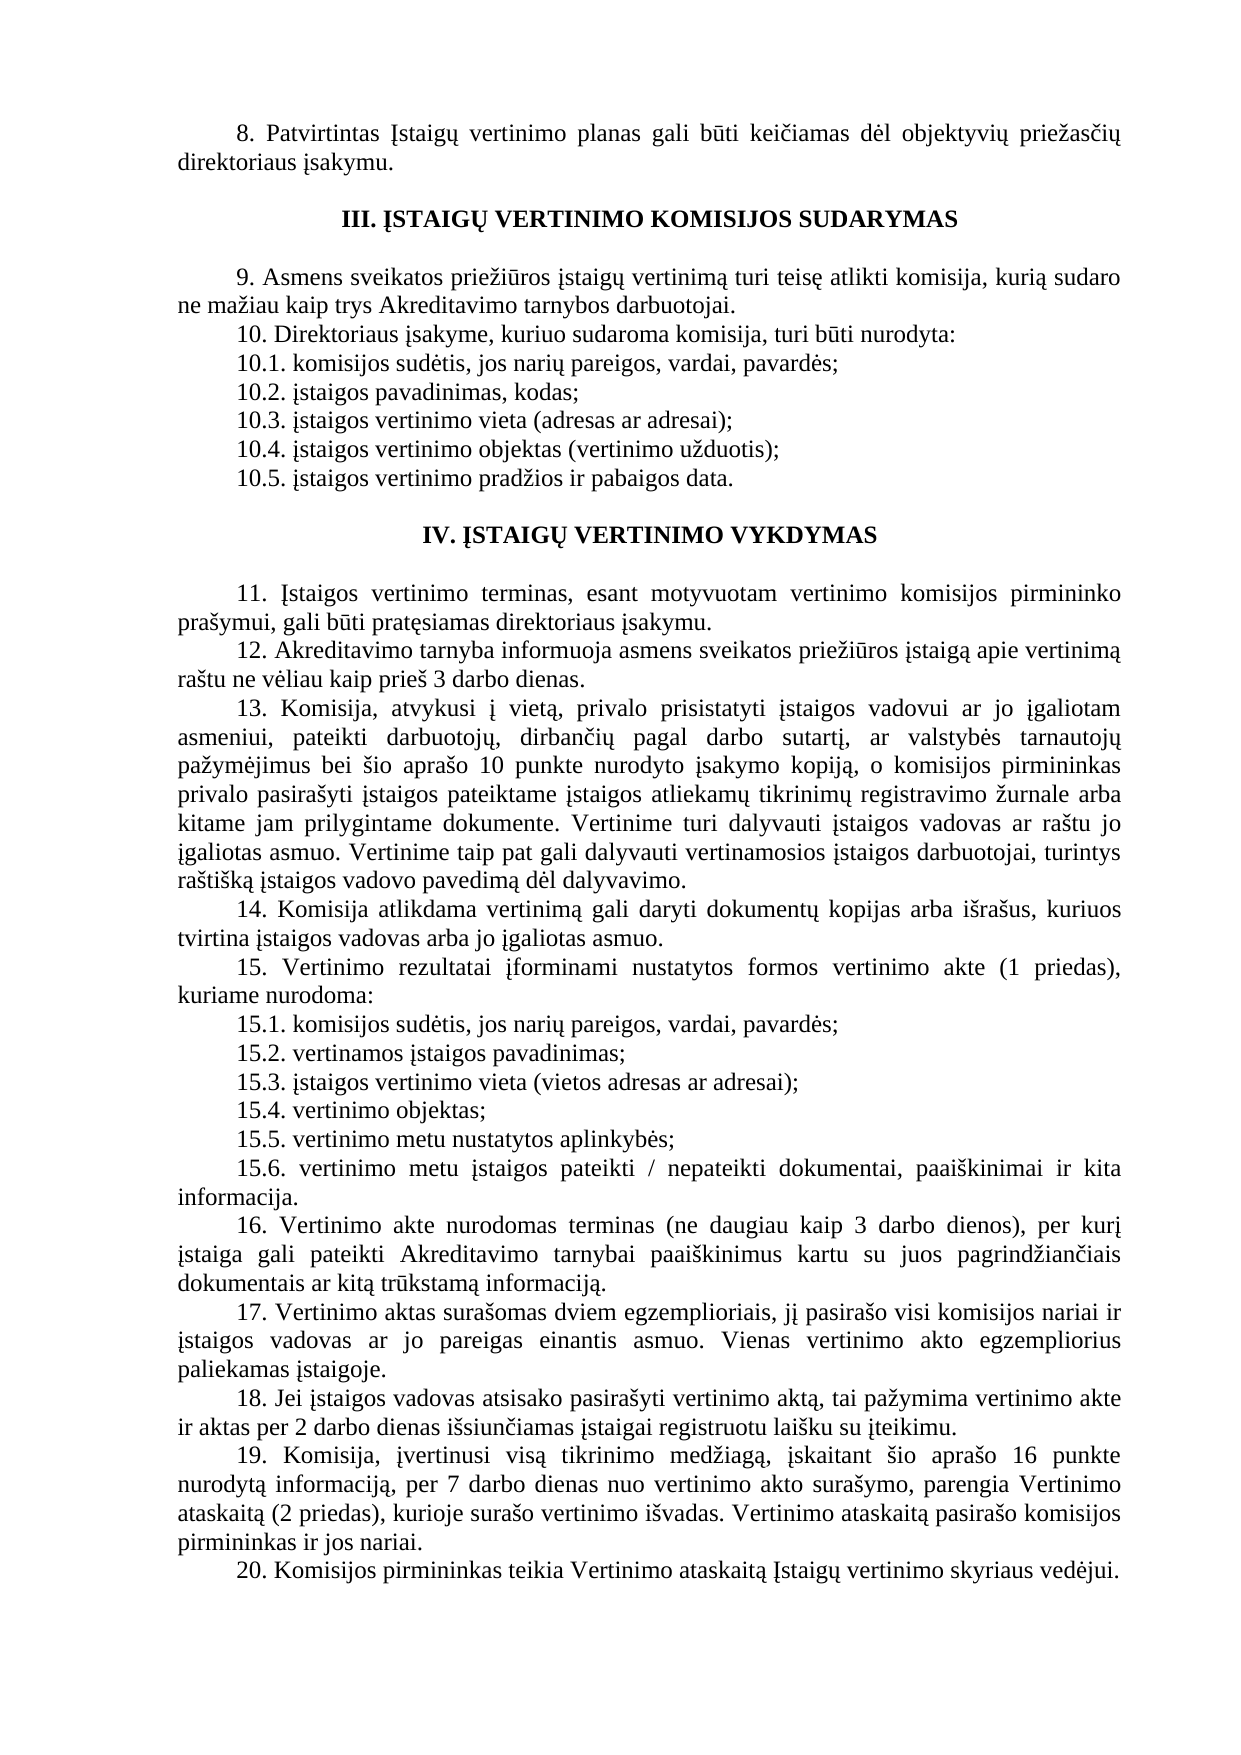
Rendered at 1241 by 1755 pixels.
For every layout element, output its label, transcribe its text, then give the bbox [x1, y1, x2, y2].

text IV. ĮSTAIGŲ VERTINIMO VYKDYMAS [177, 521, 1122, 549]
text III. ĮSTAIGŲ VERTINIMO KOMISIJOS SUDARYMAS [177, 204, 1122, 233]
text 15.5. vertinimo metu nustatytos aplinkybės; [177, 1124, 1122, 1153]
text 20. Komisijos pirmininkas teikia Vertinimo ataskaitą Įstaigų vertinimo skyriaus vedėjui. [177, 1556, 1122, 1584]
text 16. Vertinimo akte nurodomas terminas (ne daugiau kaip 3 darbo dienos), per kurį įstaiga gali pateikti Akreditavimo tarnybai paaiškinimus kartu su juos pagrindžiančiais dokumentais ar kitą trūkstamą informaciją. [177, 1211, 1122, 1297]
text 17. Vertinimo aktas surašomas dviem egzemplioriais, jį pasirašo visi komisijos nariai ir įstaigos vadovas ar jo pareigas einantis asmuo. Vienas vertinimo akto egzempliorius paliekamas įstaigoje. [177, 1297, 1122, 1383]
text 18. Jei įstaigos vadovas atsisako pasirašyti vertinimo aktą, tai pažymima vertinimo akte ir aktas per 2 darbo dienas išsiunčiamas įstaigai registruotu laišku su įteikimu. [177, 1383, 1122, 1441]
text 15.3. įstaigos vertinimo vieta (vietos adresas ar adresai); [177, 1067, 1122, 1096]
text 13. Komisija, atvykusi į vietą, privalo prisistatyti įstaigos vadovui ar jo įgaliotam asmeniui, pateikti darbuotojų, dirbančių pagal darbo sutartį, ar valstybės tarnautojų pažymėjimus bei šio aprašo 10 punkte nurodyto įsakymo kopiją, o komisijos pirmininkas privalo pasirašyti įstaigos pateiktame įstaigos atliekamų tikrinimų registravimo žurnale arba kitame jam prilygintame dokumente. Vertinime turi dalyvauti įstaigos vadovas ar raštu jo įgaliotas asmuo. Vertinime taip pat gali dalyvauti vertinamosios įstaigos darbuotojai, turintys raštišką įstaigos vadovo pavedimą dėl dalyvavimo. [177, 693, 1122, 894]
text 10.1. komisijos sudėtis, jos narių pareigos, vardai, pavardės; [177, 348, 1122, 377]
text 10.5. įstaigos vertinimo pradžios ir pabaigos data. [177, 463, 1122, 492]
text 11. Įstaigos vertinimo terminas, esant motyvuotam vertinimo komisijos pirmininko prašymui, gali būti pratęsiamas direktoriaus įsakymu. [177, 578, 1122, 636]
text 15.4. vertinimo objektas; [177, 1096, 1122, 1124]
text 8. Patvirtintas Įstaigų vertinimo planas gali būti keičiamas dėl objektyvių priežasčių direktoriaus įsakymu. [177, 118, 1122, 176]
text 15.2. vertinamos įstaigos pavadinimas; [177, 1038, 1122, 1067]
text 15.1. komisijos sudėtis, jos narių pareigos, vardai, pavardės; [177, 1009, 1122, 1038]
text 10. Direktoriaus įsakyme, kuriuo sudaroma komisija, turi būti nurodyta: [177, 319, 1122, 348]
text 15.6. vertinimo metu įstaigos pateikti / nepateikti dokumentai, paaiškinimai ir kita informacija. [177, 1153, 1122, 1211]
text 9. Asmens sveikatos priežiūros įstaigų vertinimą turi teisę atlikti komisija, kurią sudaro ne mažiau kaip trys Akreditavimo tarnybos darbuotojai. [177, 262, 1122, 319]
text 14. Komisija atlikdama vertinimą gali daryti dokumentų kopijas arba išrašus, kuriuos tvirtina įstaigos vadovas arba jo įgaliotas asmuo. [177, 894, 1122, 952]
text 10.3. įstaigos vertinimo vieta (adresas ar adresai); [177, 406, 1122, 434]
text 12. Akreditavimo tarnyba informuoja asmens sveikatos priežiūros įstaigą apie vertinimą raštu ne vėliau kaip prieš 3 darbo dienas. [177, 636, 1122, 693]
text 10.2. įstaigos pavadinimas, kodas; [177, 377, 1122, 406]
text 15. Vertinimo rezultatai įforminami nustatytos formos vertinimo akte (1 priedas), kuriame nurodoma: [177, 952, 1122, 1009]
text 10.4. įstaigos vertinimo objektas (vertinimo užduotis); [177, 434, 1122, 463]
text 19. Komisija, įvertinusi visą tikrinimo medžiagą, įskaitant šio aprašo 16 punkte nurodytą informaciją, per 7 darbo dienas nuo vertinimo akto surašymo, parengia Vertinimo ataskaitą (2 priedas), kurioje surašo vertinimo išvadas. Vertinimo ataskaitą pasirašo komisijos pirmininkas ir jos nariai. [177, 1441, 1122, 1556]
